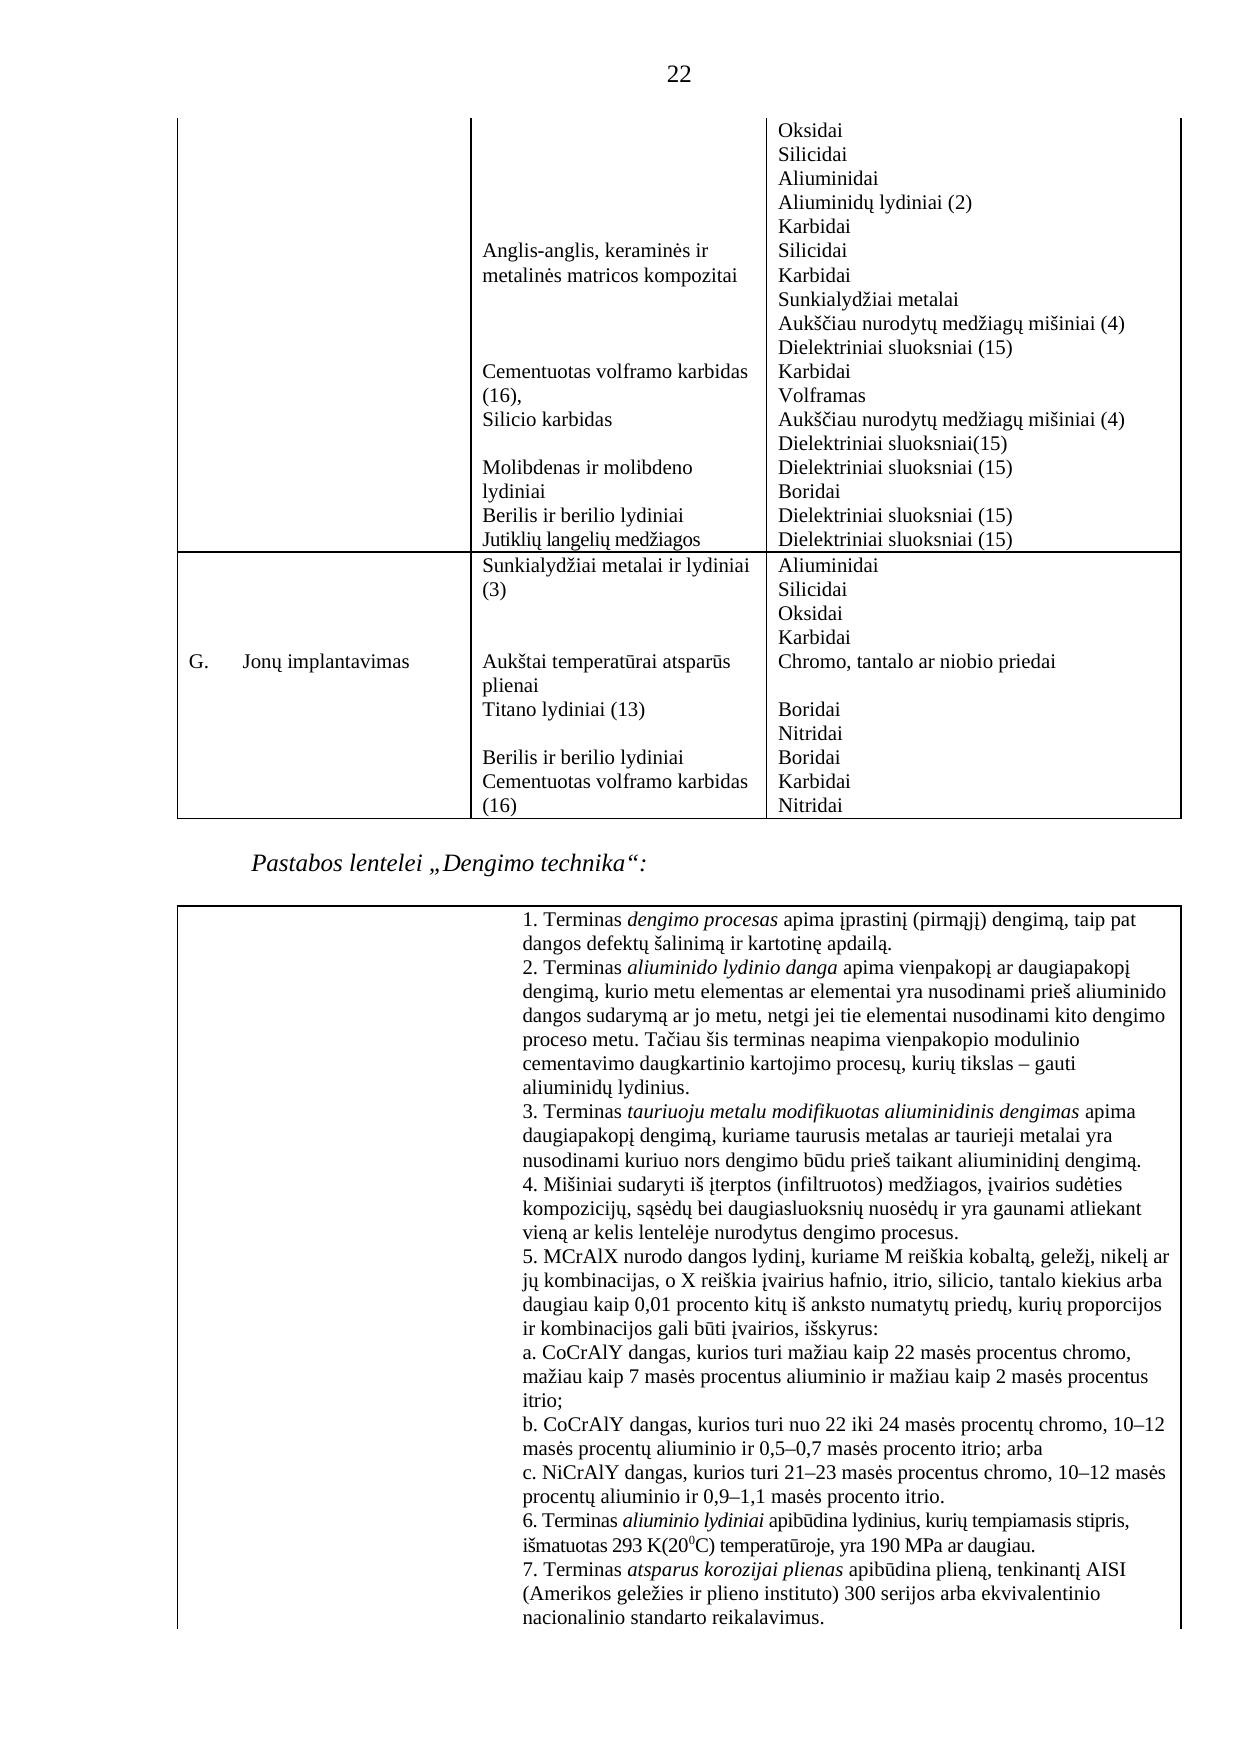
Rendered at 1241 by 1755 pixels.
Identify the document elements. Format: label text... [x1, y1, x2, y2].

table_cell [178, 239, 231, 359]
table_cell 2. Terminas aliuminido lydinio danga apima vienpakopį ar daugiapakopį dengimą, kurio metu elementas ar elementai yra nusodinami prieš aliuminido dangos sudarymą ar jo metu, netgi jei tie elementai nusodinami kito dengimo proceso metu. Tačiau šis terminas neapima vienpakopio modulinio cementavimo daugkartinio kartojimo procesų, kurių tikslas – gauti aliuminidų lydinius. [511, 955, 1180, 1099]
text Pastabos lentelei „Dengimo technika“: [177, 848, 1181, 877]
table_cell Berilis ir berilio lydiniai [472, 745, 766, 769]
table_cell [231, 455, 470, 551]
table_cell [178, 1412, 342, 1460]
table_cell [231, 553, 470, 649]
table_cell [178, 359, 231, 455]
table_cell [178, 697, 231, 745]
table_cell G. [178, 649, 231, 697]
table_cell Jonų implantavimas [231, 649, 470, 697]
table_cell [231, 745, 470, 769]
table_cell [343, 1509, 511, 1557]
table_cell Dielektriniai sluoksniai (15) Boridai Dielektriniai sluoksniai (15) Dielektriniai sluoksniai (15) [767, 455, 1180, 551]
table_cell [178, 1340, 342, 1412]
table_cell [343, 1099, 511, 1172]
table_cell Karbidai Nitridai [767, 769, 1180, 817]
table_cell Karbidai Volframas Aukščiau nurodytų medžiagų mišiniai (4) Dielektriniai sluoksniai(15) [767, 359, 1180, 455]
table_cell Aliuminidai Silicidai Oksidai Karbidai [767, 553, 1180, 649]
table_cell 4. Mišiniai sudaryti iš įterptos (infiltruotos) medžiagos, įvairios sudėties kompozicijų, sąsėdų bei daugiasluoksnių nuosėdų ir yra gaunami atliekant vieną ar kelis lentelėje nurodytus dengimo procesus. [511, 1172, 1180, 1244]
table_cell [178, 955, 342, 1099]
table_cell [472, 118, 766, 238]
table_cell a. CoCrAlY dangas, kurios turi mažiau kaip 22 masės procentus chromo, mažiau kaip 7 masės procentus aliuminio ir mažiau kaip 2 masės procentus itrio; [511, 1340, 1180, 1412]
table_cell Aukštai temperatūrai atsparūs plienai [472, 649, 766, 697]
table_cell Chromo, tantalo ar niobio priedai [767, 649, 1180, 697]
table_cell Cementuotas volframo karbidas (16) [472, 769, 766, 817]
table_cell 6. Terminas aliuminio lydiniai apibūdina lydinius, kurių tempiamasis stipris, išmatuotas 293 K(200C) temperatūroje, yra 190 MPa ar daugiau. [511, 1509, 1180, 1557]
table_cell Anglis-anglis, keraminės ir metalinės matricos kompozitai [472, 239, 766, 359]
table_cell [178, 1099, 342, 1172]
table_cell [178, 455, 231, 551]
table_cell [178, 1244, 342, 1340]
table_cell Oksidai Silicidai Aliuminidai Aliuminidų lydiniai (2) Karbidai [767, 118, 1180, 238]
table_cell [343, 955, 511, 1099]
table_cell [343, 1557, 511, 1629]
table_header 1. Terminas dengimo procesas apima įprastinį (pirmąjį) dengimą, taip pat dangos defektų šalinimą ir kartotinę apdailą. [511, 907, 1180, 955]
table_cell [343, 1340, 511, 1412]
table_cell [178, 1172, 342, 1244]
table_cell Molibdenas ir molibdeno lydiniai Berilis ir berilio lydiniai Jutiklių langelių medžiagos [472, 455, 766, 551]
table_cell Cementuotas volframo karbidas (16), Silicio karbidas [472, 359, 766, 455]
table_cell Sunkialydžiai metalai ir lydiniai (3) [472, 553, 766, 649]
table_cell [231, 769, 470, 817]
table_cell c. NiCrAlY dangas, kurios turi 21–23 masės procentus chromo, 10–12 masės procentų aliuminio ir 0,9–1,1 masės procento itrio. [511, 1460, 1180, 1508]
table_cell Silicidai Karbidai Sunkialydžiai metalai Aukščiau nurodytų medžiagų mišiniai (4) Dielektriniai sluoksniai (15) [767, 239, 1180, 359]
table_cell b. CoCrAlY dangas, kurios turi nuo 22 iki 24 masės procentų chromo, 10–12 masės procentų aliuminio ir 0,5–0,7 masės procento itrio; arba [511, 1412, 1180, 1460]
table_cell 3. Terminas tauriuoju metalu modifikuotas aliuminidinis dengimas apima daugiapakopį dengimą, kuriame taurusis metalas ar taurieji metalai yra nusodinami kuriuo nors dengimo būdu prieš taikant aliuminidinį dengimą. [511, 1099, 1180, 1172]
table_cell [343, 1172, 511, 1244]
table_cell [343, 1244, 511, 1340]
table_cell [343, 1460, 511, 1508]
table_cell 5. MCrAlX nurodo dangos lydinį, kuriame M reiškia kobaltą, geležį, nikelį ar jų kombinacijas, o X reiškia įvairius hafnio, itrio, silicio, tantalo kiekius arba daugiau kaip 0,01 procento kitų iš anksto numatytų priedų, kurių proporcijos ir kombinacijos gali būti įvairios, išskyrus: [511, 1244, 1180, 1340]
table_cell [231, 118, 470, 238]
table_cell [178, 769, 231, 817]
table_cell [231, 239, 470, 359]
table_cell Titano lydiniai (13) [472, 697, 766, 745]
table_cell [178, 118, 231, 238]
table_header [343, 907, 511, 955]
table_cell [231, 697, 470, 745]
table_cell [178, 745, 231, 769]
table_cell 7. Terminas atsparus korozijai plienas apibūdina plieną, tenkinantį AISI (Amerikos geležies ir plieno instituto) 300 serijos arba ekvivalentinio nacionalinio standarto reikalavimus. [511, 1557, 1180, 1629]
table_cell [178, 1509, 342, 1557]
table_cell [178, 553, 231, 649]
table_cell Boridai Nitridai [767, 697, 1180, 745]
table_cell [178, 1557, 342, 1629]
table_cell Boridai [767, 745, 1180, 769]
table_header [178, 907, 342, 955]
table_cell [231, 359, 470, 455]
table_cell [178, 1460, 342, 1508]
table_cell [343, 1412, 511, 1460]
